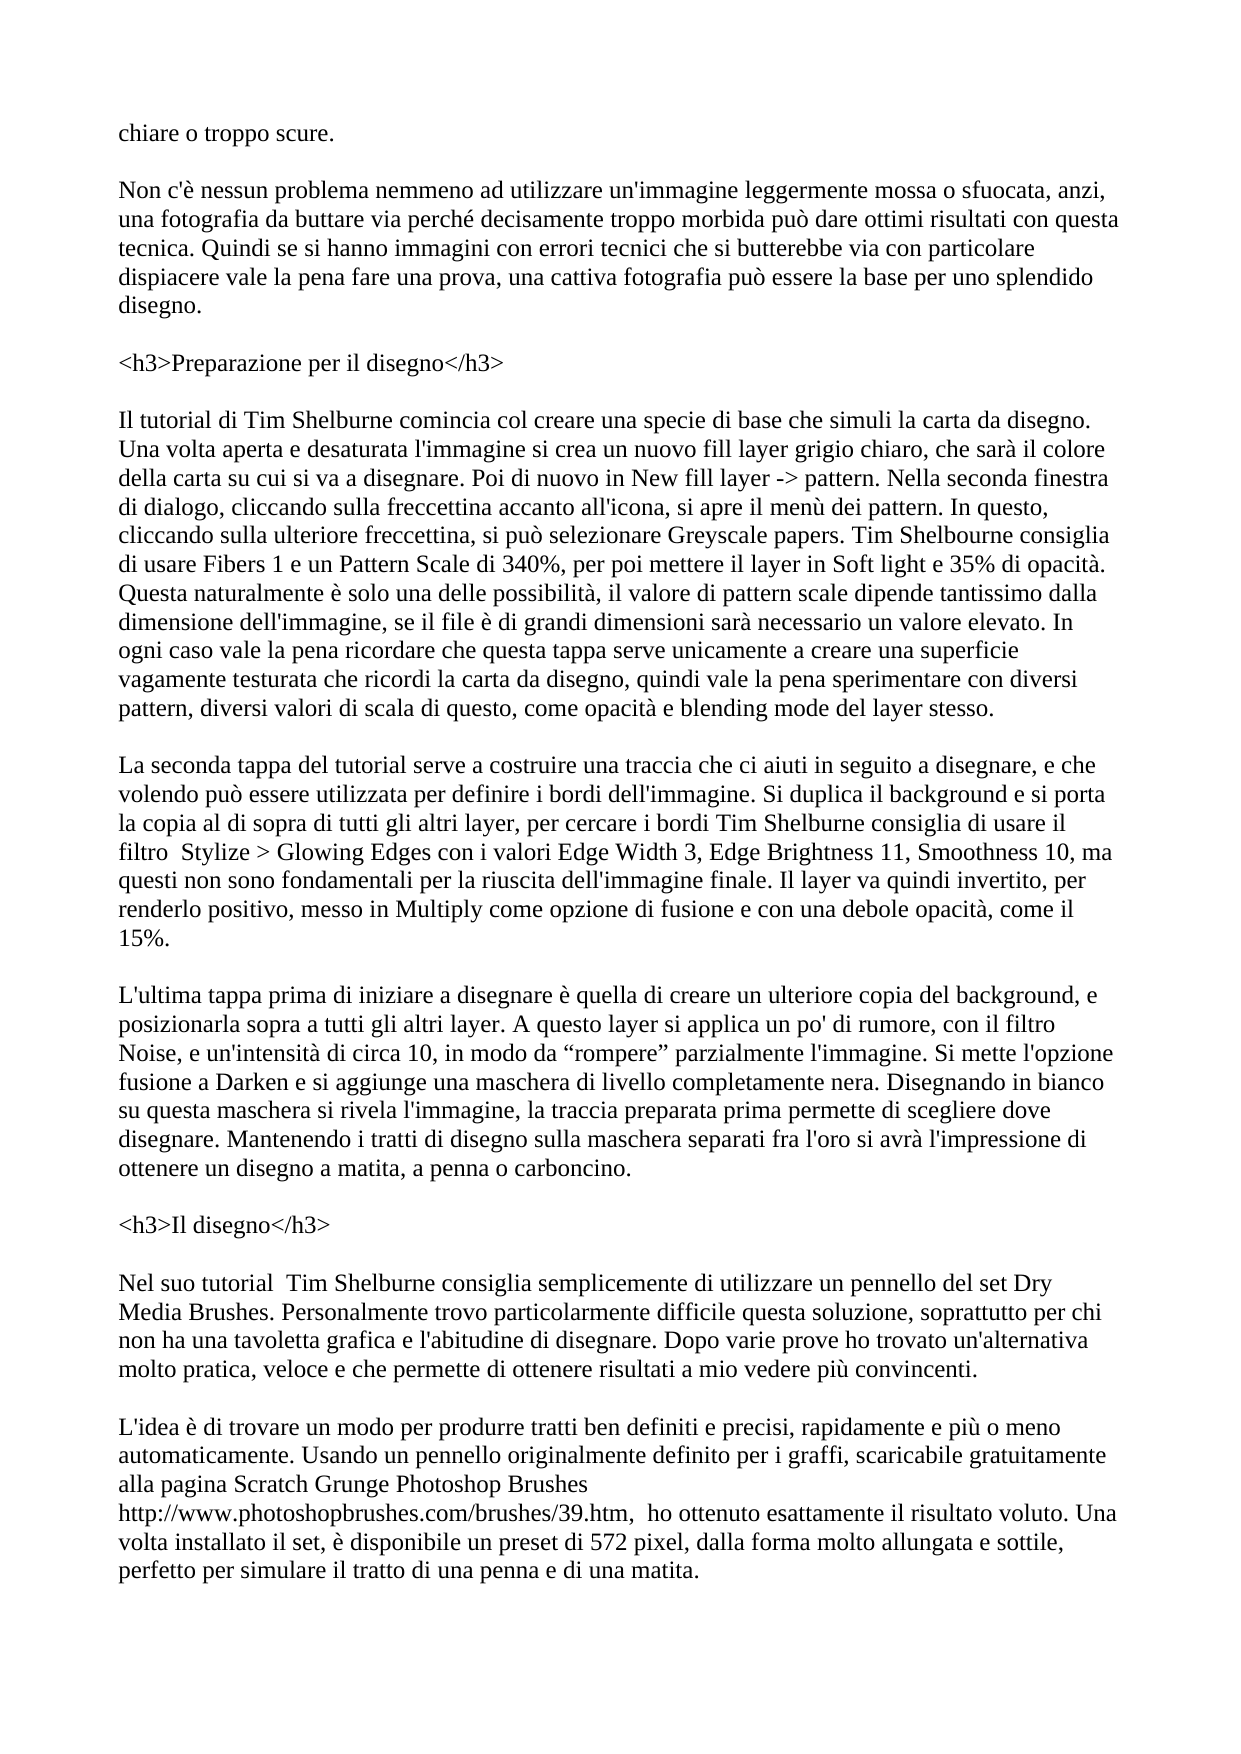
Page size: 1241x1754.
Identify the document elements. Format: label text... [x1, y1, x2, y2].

text La seconda tappa del tutorial serve a costruire una traccia che ci aiuti in seguito a disegnare, e che volendo può essere utilizzata per definire i bordi dell'immagine. Si duplica il background e si porta la copia al di sopra di tutti gli altri layer, per cercare i bordi Tim Shelburne consiglia di usare il filtro Stylize > Glowing Edges con i valori Edge Width 3, Edge Brightness 11, Smoothness 10, ma questi non sono fondamentali per la riuscita dell'immagine finale. Il layer va quindi invertito, per renderlo positivo, messo in Multiply come opzione di fusione e con una debole opacità, come il 15%. [118, 751, 1122, 952]
text <h3>Preparazione per il disegno</h3> [118, 348, 1122, 377]
text Il tutorial di Tim Shelburne comincia col creare una specie di base che simuli la carta da disegno. Una volta aperta e desaturata l'immagine si crea un nuovo fill layer grigio chiaro, che sarà il colore della carta su cui si va a disegnare. Poi di nuovo in New fill layer -> pattern. Nella seconda finestra di dialogo, cliccando sulla freccettina accanto all'icona, si apre il menù dei pattern. In questo, cliccando sulla ulteriore freccettina, si può selezionare Greyscale papers. Tim Shelbourne consiglia di usare Fibers 1 e un Pattern Scale di 340%, per poi mettere il layer in Soft light e 35% di opacità. Questa naturalmente è solo una delle possibilità, il valore di pattern scale dipende tantissimo dalla dimensione dell'immagine, se il file è di grandi dimensioni sarà necessario un valore elevato. In ogni caso vale la pena ricordare che questa tappa serve unicamente a creare una superficie vagamente testurata che ricordi la carta da disegno, quindi vale la pena sperimentare con diversi pattern, diversi valori di scala di questo, come opacità e blending mode del layer stesso. [118, 406, 1122, 722]
text Non c'è nessun problema nemmeno ad utilizzare un'immagine leggermente mossa o sfuocata, anzi, una fotografia da buttare via perché decisamente troppo morbida può dare ottimi risultati con questa tecnica. Quindi se si hanno immagini con errori tecnici che si butterebbe via con particolare dispiacere vale la pena fare una prova, una cattiva fotografia può essere la base per uno splendido disegno. [118, 176, 1122, 319]
text L'ultima tappa prima di iniziare a disegnare è quella di creare un ulteriore copia del background, e posizionarla sopra a tutti gli altri layer. A questo layer si applica un po' di rumore, con il filtro Noise, e un'intensità di circa 10, in modo da “rompere” parzialmente l'immagine. Si mette l'opzione fusione a Darken e si aggiunge una maschera di livello completamente nera. Disegnando in bianco su questa maschera si rivela l'immagine, la traccia preparata prima permette di scegliere dove disegnare. Mantenendo i tratti di disegno sulla maschera separati fra l'oro si avrà l'impressione di ottenere un disegno a matita, a penna o carboncino. [118, 981, 1122, 1182]
text chiare o troppo scure. [118, 118, 1122, 147]
text <h3>Il disegno</h3> [118, 1211, 1122, 1239]
text Nel suo tutorial Tim Shelburne consiglia semplicemente di utilizzare un pennello del set Dry Media Brushes. Personalmente trovo particolarmente difficile questa soluzione, soprattutto per chi non ha una tavoletta grafica e l'abitudine di disegnare. Dopo varie prove ho trovato un'alternativa molto pratica, veloce e che permette di ottenere risultati a mio vedere più convincenti. [118, 1268, 1122, 1383]
text L'idea è di trovare un modo per produrre tratti ben definiti e precisi, rapidamente e più o meno automaticamente. Usando un pennello originalmente definito per i graffi, scaricabile gratuitamente alla pagina Scratch Grunge Photoshop Brushes [118, 1412, 1122, 1498]
text http://www.photoshopbrushes.com/brushes/39.htm, ho ottenuto esattamente il risultato voluto. Una volta installato il set, è disponibile un preset di 572 pixel, dalla forma molto allungata e sottile, perfetto per simulare il tratto di una penna e di una matita. [118, 1498, 1122, 1584]
